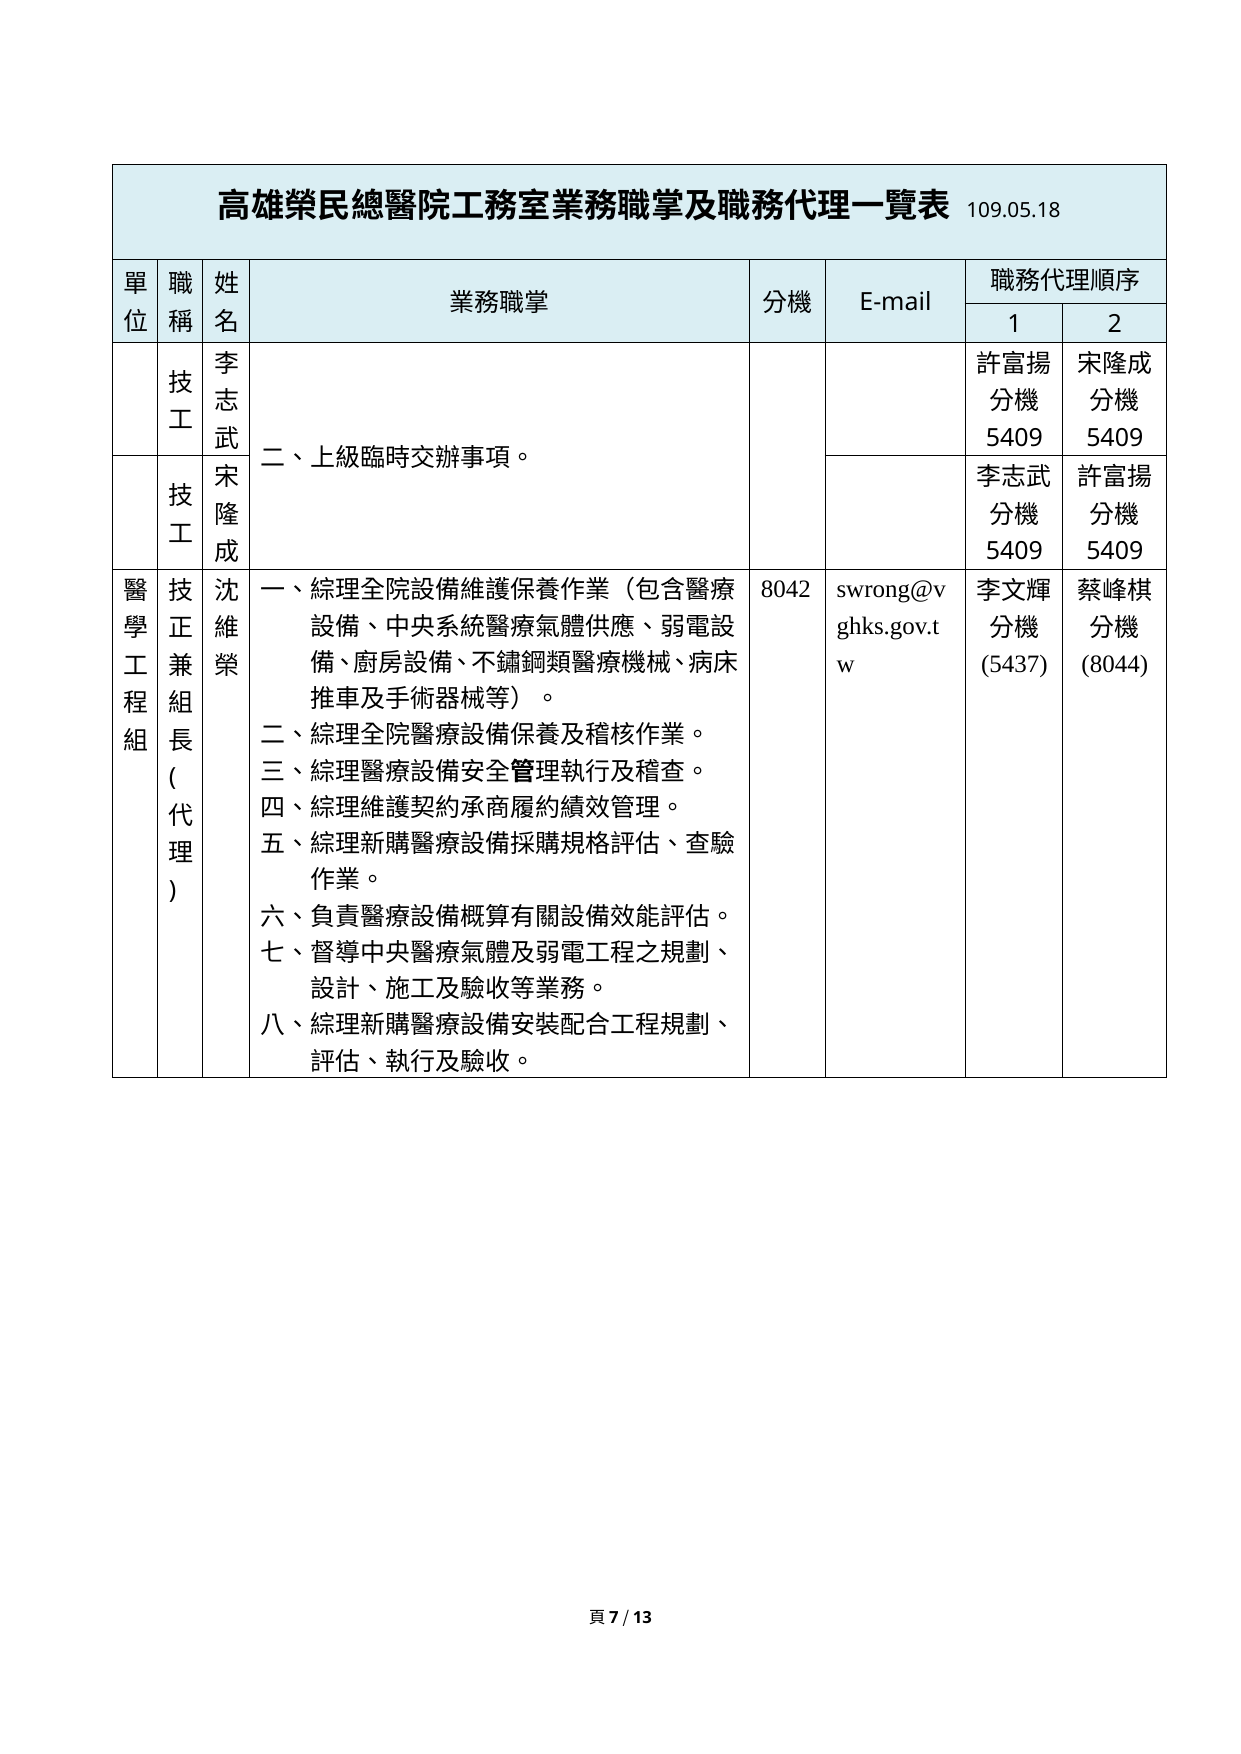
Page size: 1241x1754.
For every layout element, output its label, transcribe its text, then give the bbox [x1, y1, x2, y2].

table_cell 二、上級臨時交辦事項。 [250, 343, 749, 569]
table_cell 一、綜理全院設備維護保養作業（包含醫療設備、中央系統醫療氣體供應、弱電設備、廚房設備、不鏽鋼類醫療機械、病床推車及手術器械等）。 二、綜理全院醫療設備保養及稽核作業。 三、綜理醫療設備安全管理執行及稽查。 四、綜理維護契約承商履約績效管理。 五、綜理新購醫療設備採購規格評估、查驗作業。 六、負責醫療設備概算有關設備效能評估。 七、督導中央醫療氣體及弱電工程之規劃、設計、施工及驗收等業務。 八、綜理新購醫療設備安裝配合工程規劃、評估、執行及驗收。 [250, 570, 749, 1077]
table_cell 2 [1063, 304, 1166, 342]
table_cell 許富揚分機5409 [1063, 456, 1166, 569]
table_cell 職 稱 [158, 260, 202, 342]
table_cell 技正兼 組長 (代理) [158, 570, 202, 1077]
table_cell [113, 456, 157, 569]
table_cell 宋隆成 [203, 456, 249, 569]
table_cell 李志武 [203, 343, 249, 455]
table_cell swrong@vghks.gov.tw [826, 570, 965, 1077]
table_cell 許富揚分機5409 [966, 343, 1062, 455]
table_cell 宋隆成分機5409 [1063, 343, 1166, 455]
table_cell 李志武分機5409 [966, 456, 1062, 569]
table_cell 技工 [158, 456, 202, 569]
table_cell 分機 [750, 260, 825, 342]
table_cell 業務職掌 [250, 260, 749, 342]
table_header 高雄榮民總醫院工務室業務職掌及職務代理一覽表 109.05.18 [113, 165, 1166, 259]
table_cell [826, 343, 965, 455]
table_cell 姓名 [203, 260, 249, 342]
table_cell 李文輝 分機(5437) [966, 570, 1062, 1077]
table_cell 技工 [158, 343, 202, 455]
table_cell E-mail [826, 260, 965, 342]
table_cell 職務代理順序 [966, 260, 1166, 303]
table_cell [113, 343, 157, 455]
table_cell 單位 [113, 260, 157, 342]
table_cell [826, 456, 965, 569]
table_cell 沈維榮 [203, 570, 249, 1077]
table_cell 8042 [750, 570, 825, 1077]
table_cell 醫學工程組 [113, 570, 157, 1077]
table_cell 1 [966, 304, 1062, 342]
table_cell [750, 343, 825, 569]
table_cell 蔡峰棋 分機(8044) [1063, 570, 1166, 1077]
